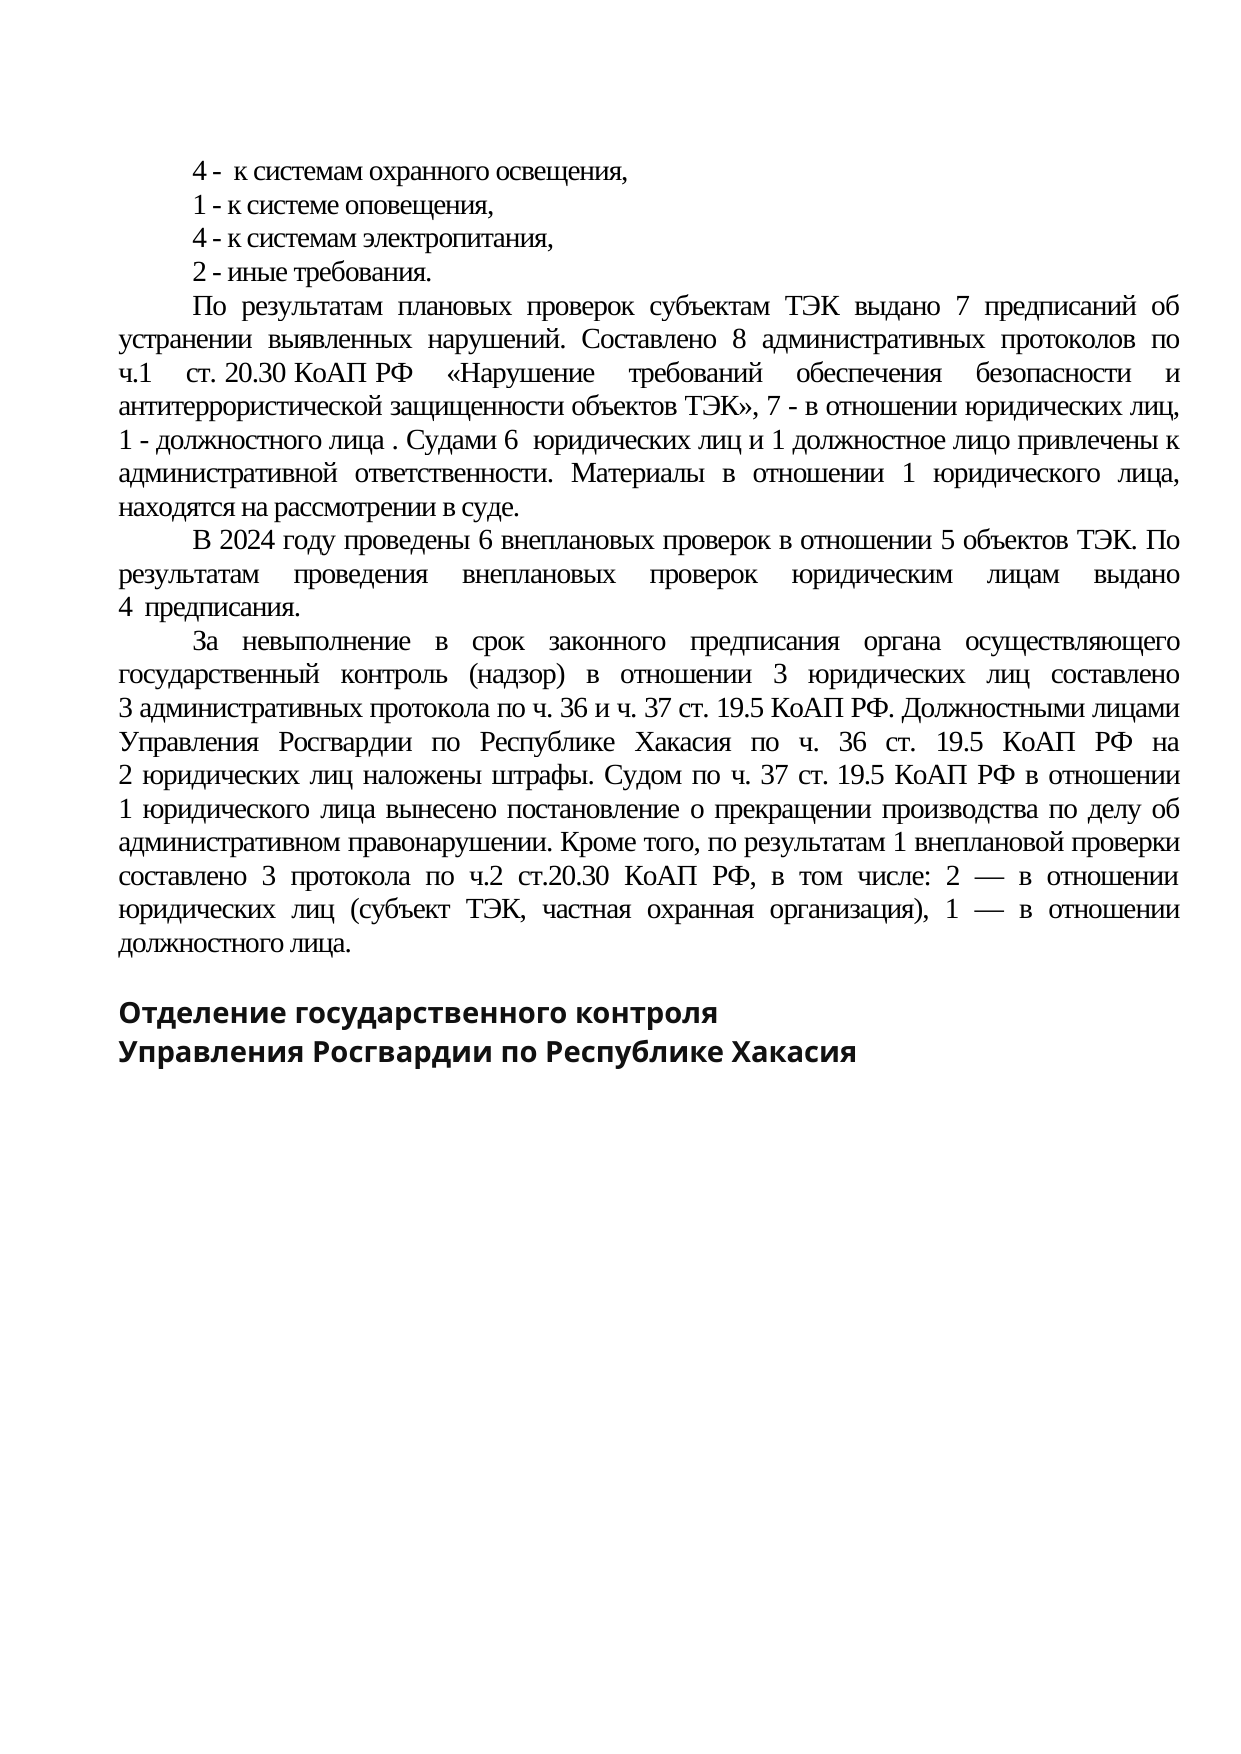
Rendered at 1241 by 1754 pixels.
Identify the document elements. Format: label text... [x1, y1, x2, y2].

text По результатам плановых проверок субъектам ТЭК выдано 7 предписаний об устранении выявленных нарушений. Составлено 8 административных протоколов по ч.1 ст. 20.30 КоАП РФ «Нарушение требований обеспечения безопасности и антитеррористической защищенности объектов ТЭК», 7 - в отношении юридических лиц, 1 - должностного лица . Судами 6 юридических лиц и 1 должностное лицо привлечены к административной ответственности. Материалы в отношении 1 юридического лица, находятся на рассмотрении в суде. [118, 288, 1181, 522]
text Отделение государственного контроля [118, 992, 1181, 1032]
text 4 - к системам охранного освещения, [118, 153, 1181, 187]
text Управления Росгвардии по Республике Хакасия [118, 1032, 1181, 1071]
text В 2024 году проведены 6 внеплановых проверок в отношении 5 объектов ТЭК. По результатам проведения внеплановых проверок юридическим лицам выдано 4 предписания. [118, 522, 1181, 623]
text За невыполнение в срок законного предписания органа осуществляющего государственный контроль (надзор) в отношении 3 юридических лиц составлено 3 административных протокола по ч. 36 и ч. 37 ст. 19.5 КоАП РФ. Должностными лицами Управления Росгвардии по Республике Хакасия по ч. 36 ст. 19.5 КоАП РФ на 2 юридических лиц наложены штрафы. Судом по ч. 37 ст. 19.5 КоАП РФ в отношении 1 юридического лица вынесено постановление о прекращении производства по делу об административном правонарушении. Кроме того, по результатам 1 внеплановой проверки составлено 3 протокола по ч.2 ст.20.30 КоАП РФ, в том числе: 2 — в отношении юридических лиц (субъект ТЭК, частная охранная организация), 1 — в отношении должностного лица. [118, 623, 1181, 958]
text 2 - иные требования. [118, 254, 1181, 288]
text 4 - к системам электропитания, [118, 221, 1181, 254]
text 1 - к системе оповещения, [118, 187, 1181, 221]
